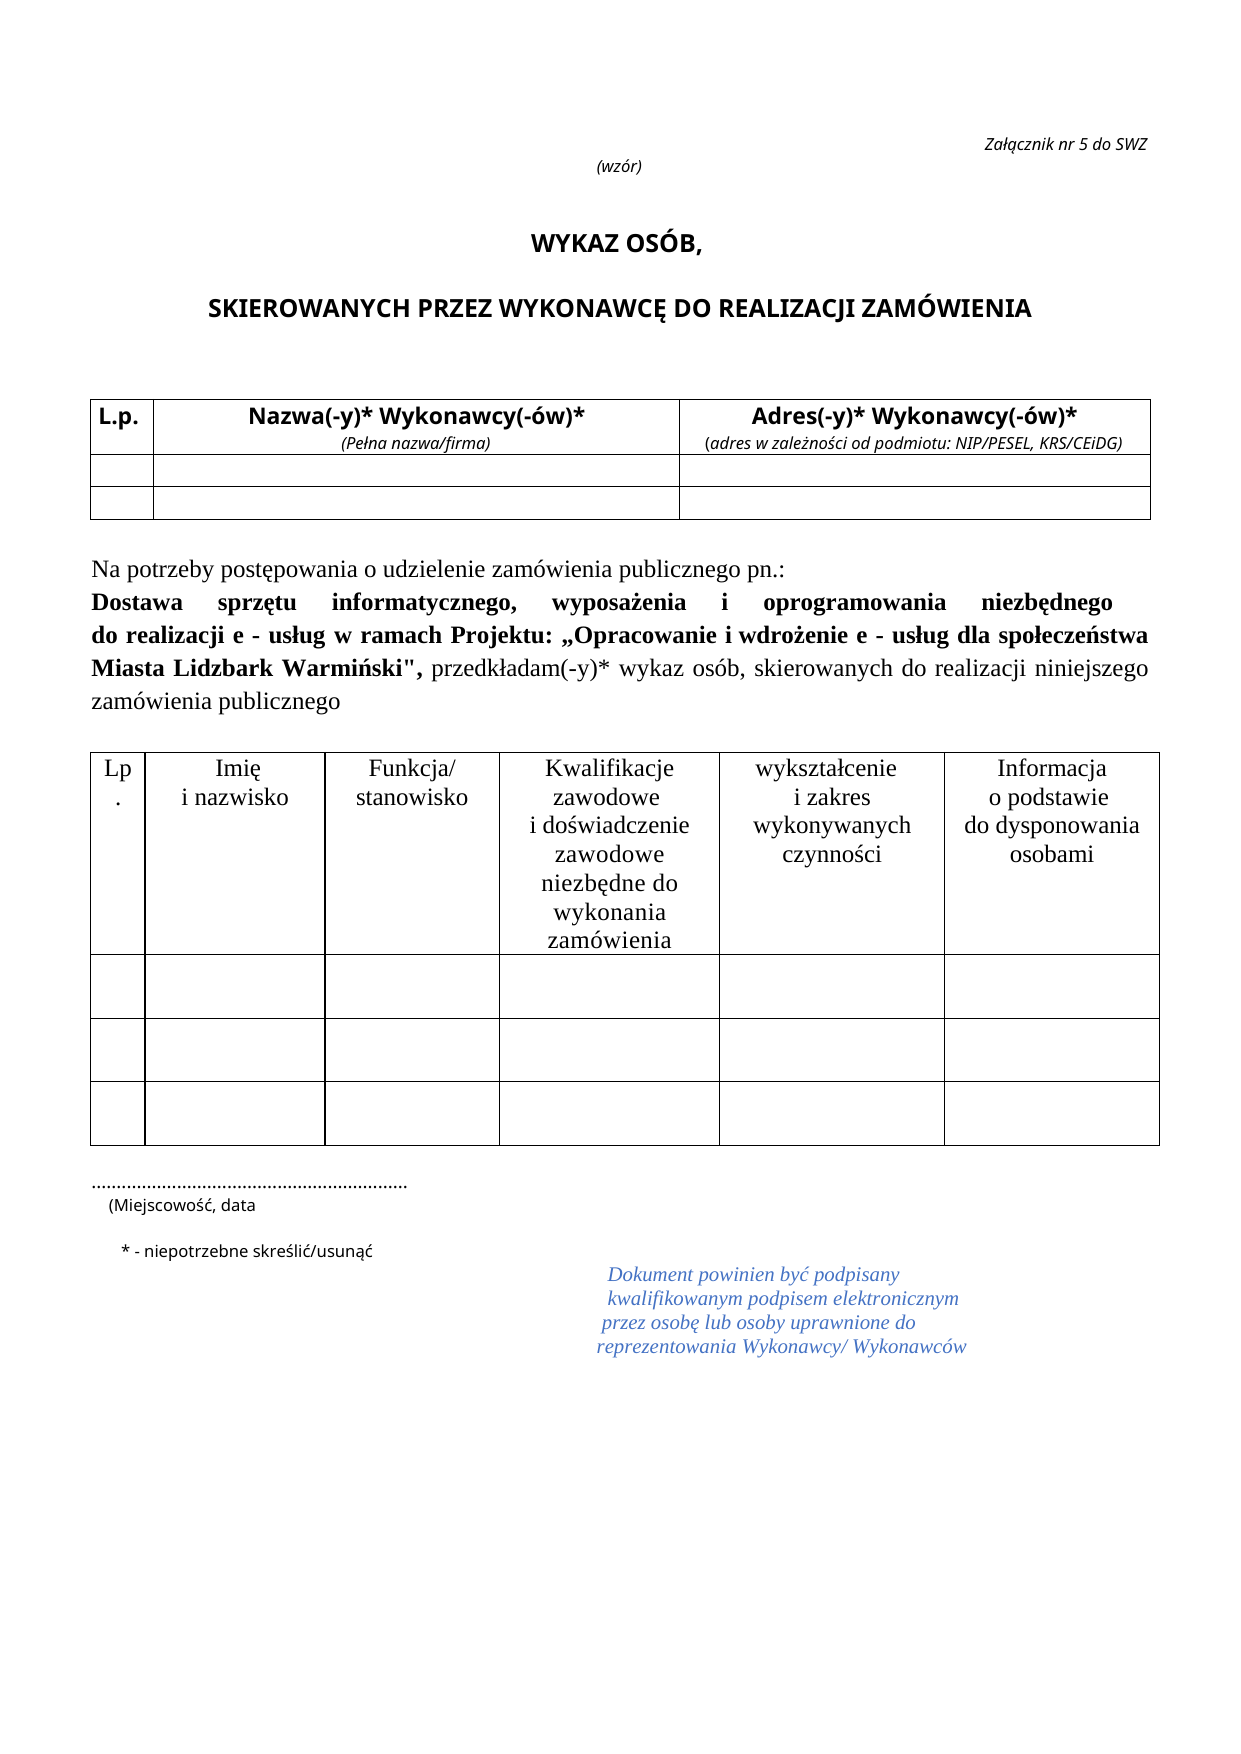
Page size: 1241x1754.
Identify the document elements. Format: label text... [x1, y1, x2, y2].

table_cell [680, 455, 687, 486]
text * - niepotrzebne skreślić/usunąć [121, 1239, 1149, 1262]
table_cell [500, 1019, 719, 1081]
table_cell [1143, 487, 1150, 518]
table_header Lp. [91, 753, 144, 954]
table_cell [720, 1082, 944, 1145]
text ............................................................... [91, 1168, 1149, 1194]
text Dokument powinien być podpisany [534, 1262, 1149, 1286]
text (wzór) [91, 155, 1149, 177]
table_cell [146, 487, 153, 518]
table_cell [672, 455, 679, 486]
table_cell [945, 1082, 1159, 1145]
table_cell [146, 455, 153, 486]
table_cell [134, 1019, 144, 1081]
table_cell [91, 487, 98, 518]
table_cell [680, 487, 687, 518]
table_cell [720, 955, 944, 1018]
table_header Funkcja/ stanowisko [326, 753, 499, 954]
table_header Imię i nazwisko [146, 753, 324, 954]
table_cell [146, 1019, 324, 1081]
table_cell [91, 1019, 102, 1081]
table_cell [326, 1082, 499, 1145]
table_cell [146, 955, 156, 1018]
subtitle WYKAZ OSÓB, [91, 225, 1149, 259]
table_cell [314, 955, 324, 1018]
text kwalifikowanym podpisem elektronicznym [607, 1286, 1149, 1310]
text Na potrzeby postępowania o udzielenie zamówienia publicznego pn.: [91, 554, 1149, 582]
text Załącznik nr 5 do SWZ [91, 132, 1149, 155]
table_cell [945, 1019, 1159, 1081]
text przez osobę lub osoby uprawnione do [91, 1310, 1149, 1334]
table_header Kwalifikacje zawodowe i doświadczenie zawodowe niezbędne do wykonania zamówienia [708, 753, 719, 954]
subtitle SKIEROWANYCH PRZEZ WYKONAWCĘ DO REALIZACJI ZAMÓWIENIA [91, 291, 1149, 324]
text (Miejscowość, data [91, 1194, 1149, 1217]
table_header Informacja o podstawie do dysponowania osobami [945, 753, 1159, 954]
table_cell [154, 455, 161, 486]
table_cell [91, 955, 144, 1018]
table_cell [326, 1019, 499, 1081]
table_cell [945, 955, 1159, 1018]
table_cell [500, 955, 719, 1018]
table_cell [672, 487, 679, 518]
table_header L.p. [91, 400, 153, 454]
table_header Kwalifikacje zawodowe i doświadczenie zawodowe niezbędne do wykonania zamówienia [500, 753, 510, 954]
table_cell [91, 1082, 102, 1145]
table_cell [154, 487, 161, 518]
table_cell [91, 455, 98, 486]
table_cell [146, 1082, 324, 1145]
text reprezentowania Wykonawcy/ Wykonawców [91, 1334, 1149, 1358]
table_cell [1143, 455, 1150, 486]
table_cell [134, 1082, 144, 1145]
table_cell [326, 955, 499, 1018]
table_header wykształcenie i zakres wykonywanych czynności [720, 753, 944, 954]
table_cell [500, 1082, 719, 1145]
text Dostawa sprzętu informatycznego, wyposażenia i oprogramowania niezbędnego do realizacji e - usług w ramach Projektu: „Opracowanie i wdrożenie e - usług dla społeczeństwa Miasta Lidzbark Warmiński", przedkładam(-y)* wykaz osób, skierowanych do realizacji niniejszego zamówienia publicznego [91, 587, 1149, 714]
table_cell [720, 1019, 944, 1081]
